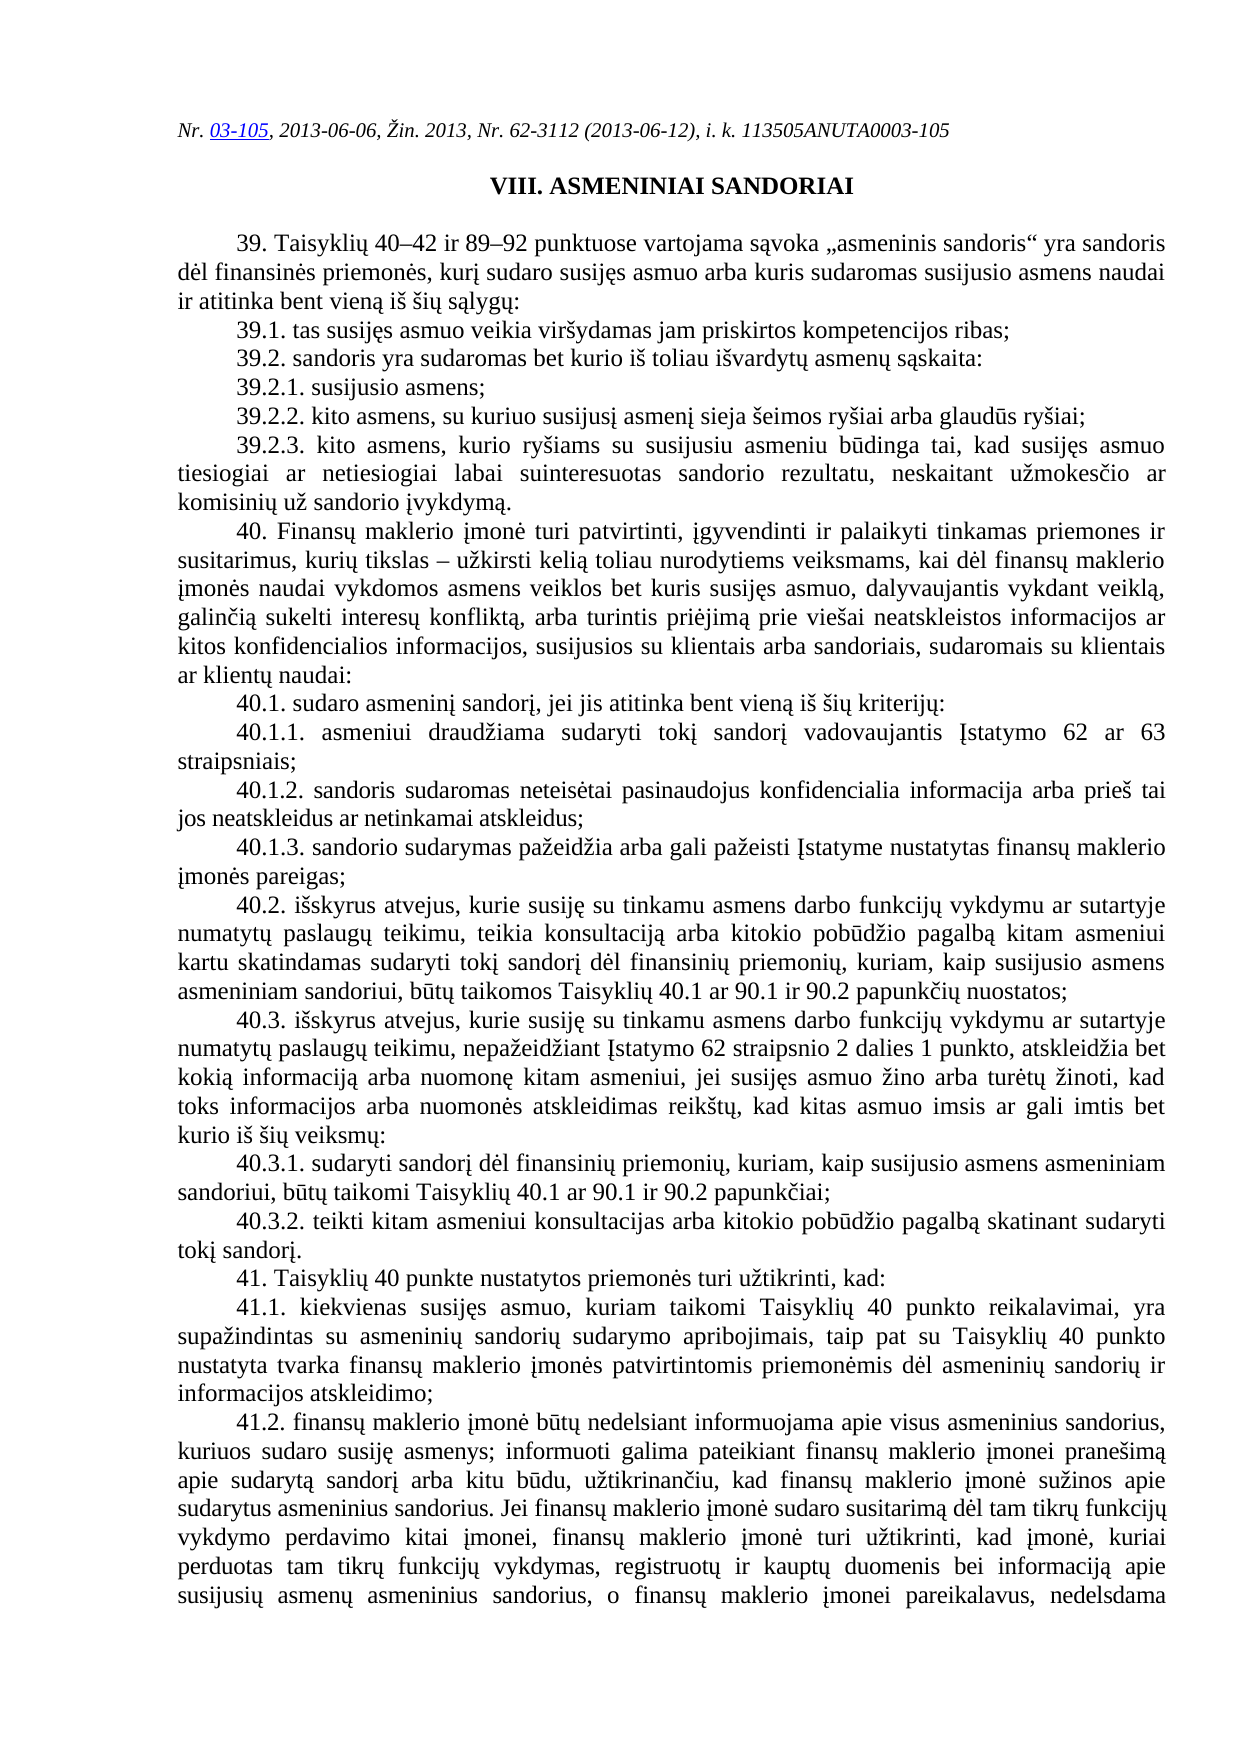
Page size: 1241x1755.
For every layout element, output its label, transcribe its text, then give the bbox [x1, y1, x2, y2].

text 39.1. tas susijęs asmuo veikia viršydamas jam priskirtos kompetencijos ribas; [177, 315, 1166, 343]
text 39.2. sandoris yra sudaromas bet kurio iš toliau išvardytų asmenų sąskaita: [177, 343, 1166, 372]
text 41.1. kiekvienas susijęs asmuo, kuriam taikomi Taisyklių 40 punkto reikalavimai, yra supažindintas su asmeninių sandorių sudarymo apribojimais, taip pat su Taisyklių 40 punkto nustatyta tvarka finansų maklerio įmonės patvirtintomis priemonėmis dėl asmeninių sandorių ir informacijos atskleidimo; [177, 1292, 1166, 1407]
text 40.3.2. teikti kitam asmeniui konsultacijas arba kitokio pobūdžio pagalbą skatinant sudaryti tokį sandorį. [177, 1206, 1166, 1263]
text 39.2.3. kito asmens, kurio ryšiams su susijusiu asmeniu būdinga tai, kad susijęs asmuo tiesiogiai ar netiesiogiai labai suinteresuotas sandorio rezultatu, neskaitant užmokesčio ar komisinių už sandorio įvykdymą. [177, 430, 1166, 516]
text 40.1.3. sandorio sudarymas pažeidžia arba gali pažeisti Įstatyme nustatytas finansų maklerio įmonės pareigas; [177, 832, 1166, 890]
text 40.1.1. asmeniui draudžiama sudaryti tokį sandorį vadovaujantis Įstatymo 62 ar 63 straipsniais; [177, 717, 1166, 775]
text Nr. 03-105, 2013-06-06, Žin. 2013, Nr. 62-3112 (2013-06-12), i. k. 113505ANUTA0003-105 [177, 118, 1166, 142]
text 39.2.2. kito asmens, su kuriuo susijusį asmenį sieja šeimos ryšiai arba glaudūs ryšiai; [177, 401, 1166, 430]
text 39. Taisyklių 40–42 ir 89–92 punktuose vartojama sąvoka „asmeninis sandoris“ yra sandoris dėl finansinės priemonės, kurį sudaro susijęs asmuo arba kuris sudaromas susijusio asmens naudai ir atitinka bent vieną iš šių sąlygų: [177, 228, 1166, 315]
text 40.3.1. sudaryti sandorį dėl finansinių priemonių, kuriam, kaip susijusio asmens asmeniniam sandoriui, būtų taikomi Taisyklių 40.1 ar 90.1 ir 90.2 papunkčiai; [177, 1148, 1166, 1206]
text 41.2. finansų maklerio įmonė būtų nedelsiant informuojama apie visus asmeninius sandorius, kuriuos sudaro susiję asmenys; informuoti galima pateikiant finansų maklerio įmonei pranešimą apie sudarytą sandorį arba kitu būdu, užtikrinančiu, kad finansų maklerio įmonė sužinos apie sudarytus asmeninius sandorius. Jei finansų maklerio įmonė sudaro susitarimą dėl tam tikrų funkcijų vykdymo perdavimo kitai įmonei, finansų maklerio įmonė turi užtikrinti, kad įmonė, kuriai perduotas tam tikrų funkcijų vykdymas, registruotų ir kauptų duomenis bei informaciją apie susijusių asmenų asmeninius sandorius, o finansų maklerio įmonei pareikalavus, nedelsdama [177, 1407, 1166, 1608]
text 40. Finansų maklerio įmonė turi patvirtinti, įgyvendinti ir palaikyti tinkamas priemones ir susitarimus, kurių tikslas – užkirsti kelią toliau nurodytiems veiksmams, kai dėl finansų maklerio įmonės naudai vykdomos asmens veiklos bet kuris susijęs asmuo, dalyvaujantis vykdant veiklą, galinčią sukelti interesų konfliktą, arba turintis priėjimą prie viešai neatskleistos informacijos ar kitos konfidencialios informacijos, susijusios su klientais arba sandoriais, sudaromais su klientais ar klientų naudai: [177, 516, 1166, 688]
text 40.3. išskyrus atvejus, kurie susiję su tinkamu asmens darbo funkcijų vykdymu ar sutartyje numatytų paslaugų teikimu, nepažeidžiant Įstatymo 62 straipsnio 2 dalies 1 punkto, atskleidžia bet kokią informaciją arba nuomonę kitam asmeniui, jei susijęs asmuo žino arba turėtų žinoti, kad toks informacijos arba nuomonės atskleidimas reikštų, kad kitas asmuo imsis ar gali imtis bet kurio iš šių veiksmų: [177, 1005, 1166, 1148]
text 41. Taisyklių 40 punkte nustatytos priemonės turi užtikrinti, kad: [177, 1263, 1166, 1292]
text VIII. Asmeniniai sandoriai [177, 171, 1166, 200]
text 40.1. sudaro asmeninį sandorį, jei jis atitinka bent vieną iš šių kriterijų: [177, 688, 1166, 717]
text 39.2.1. susijusio asmens; [177, 372, 1166, 401]
text 40.2. išskyrus atvejus, kurie susiję su tinkamu asmens darbo funkcijų vykdymu ar sutartyje numatytų paslaugų teikimu, teikia konsultaciją arba kitokio pobūdžio pagalbą kitam asmeniui kartu skatindamas sudaryti tokį sandorį dėl finansinių priemonių, kuriam, kaip susijusio asmens asmeniniam sandoriui, būtų taikomos Taisyklių 40.1 ar 90.1 ir 90.2 papunkčių nuostatos; [177, 890, 1166, 1005]
text 40.1.2. sandoris sudaromas neteisėtai pasinaudojus konfidencialia informacija arba prieš tai jos neatskleidus ar netinkamai atskleidus; [177, 775, 1166, 832]
